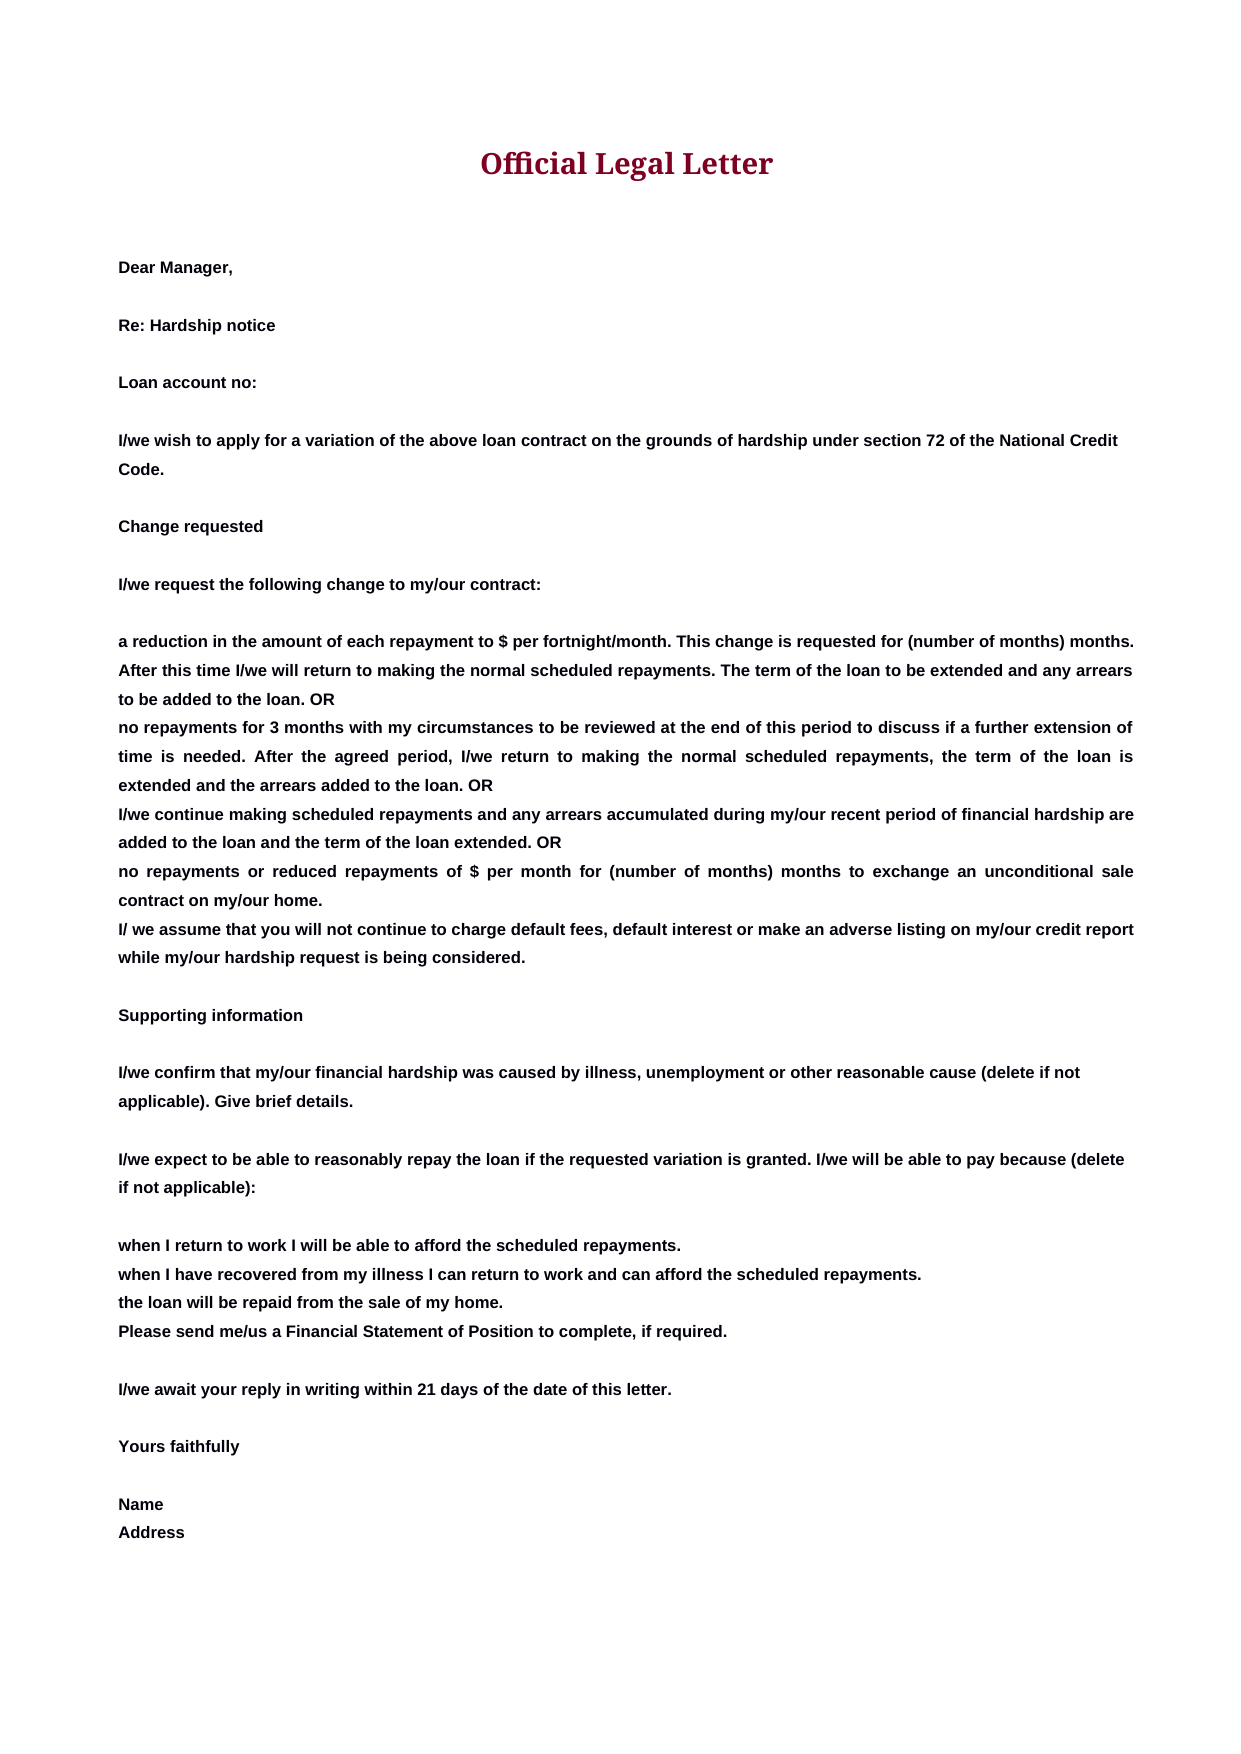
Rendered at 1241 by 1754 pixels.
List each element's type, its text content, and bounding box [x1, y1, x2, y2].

subtitle Official Legal Letter [118, 143, 1135, 183]
text Supporting information [118, 1006, 1135, 1025]
text I/we await your reply in writing within 21 days of the date of this letter. [118, 1379, 1135, 1399]
text a reduction in the amount of each repayment to $ per fortnight/month. This change is requested for (number of months) months. After this time I/we will return to making the normal scheduled repayments. The term of the loan to be extended and any arrears to be added to the loan. OR [118, 632, 1135, 709]
text I/ we assume that you will not continue to charge default fees, default interest or make an adverse listing on my/our credit report while my/our hardship request is being considered. [118, 919, 1135, 967]
text when I return to work I will be able to afford the scheduled repayments. [118, 1236, 1135, 1255]
text I/we wish to apply for a variation of the above loan contract on the grounds of hardship under section 72 of the National Credit Code. [118, 431, 1135, 479]
text I/we request the following change to my/our contract: [118, 574, 1135, 594]
text Yours faithfully [118, 1437, 1135, 1456]
text I/we continue making scheduled repayments and any arrears accumulated during my/our recent period of financial hardship are added to the loan and the term of the loan extended. OR [118, 804, 1135, 852]
text the loan will be repaid from the sale of my home. [118, 1293, 1135, 1312]
text Change requested [118, 517, 1135, 536]
text Loan account no: [118, 373, 1135, 392]
text no repayments or reduced repayments of $ per month for (number of months) months to exchange an unconditional sale contract on my/our home. [118, 862, 1135, 910]
text Address [118, 1523, 1135, 1542]
text Dear Manager, [118, 258, 1135, 277]
text no repayments for 3 months with my circumstances to be reviewed at the end of this period to discuss if a further extension of time is needed. After the agreed period, I/we return to making the normal scheduled repayments, the term of the loan is extended and the arrears added to the loan. OR [118, 718, 1135, 795]
text Please send me/us a Financial Statement of Position to complete, if required. [118, 1322, 1135, 1341]
text I/we expect to be able to reasonably repay the loan if the requested variation is granted. I/we will be able to pay because (delete if not applicable): [118, 1149, 1135, 1197]
text Re: Hardship notice [118, 316, 1135, 335]
text when I have recovered from my illness I can return to work and can afford the scheduled repayments. [118, 1264, 1135, 1284]
text Name [118, 1494, 1135, 1514]
text I/we confirm that my/our financial hardship was caused by illness, unemployment or other reasonable cause (delete if not applicable). Give brief details. [118, 1063, 1135, 1111]
